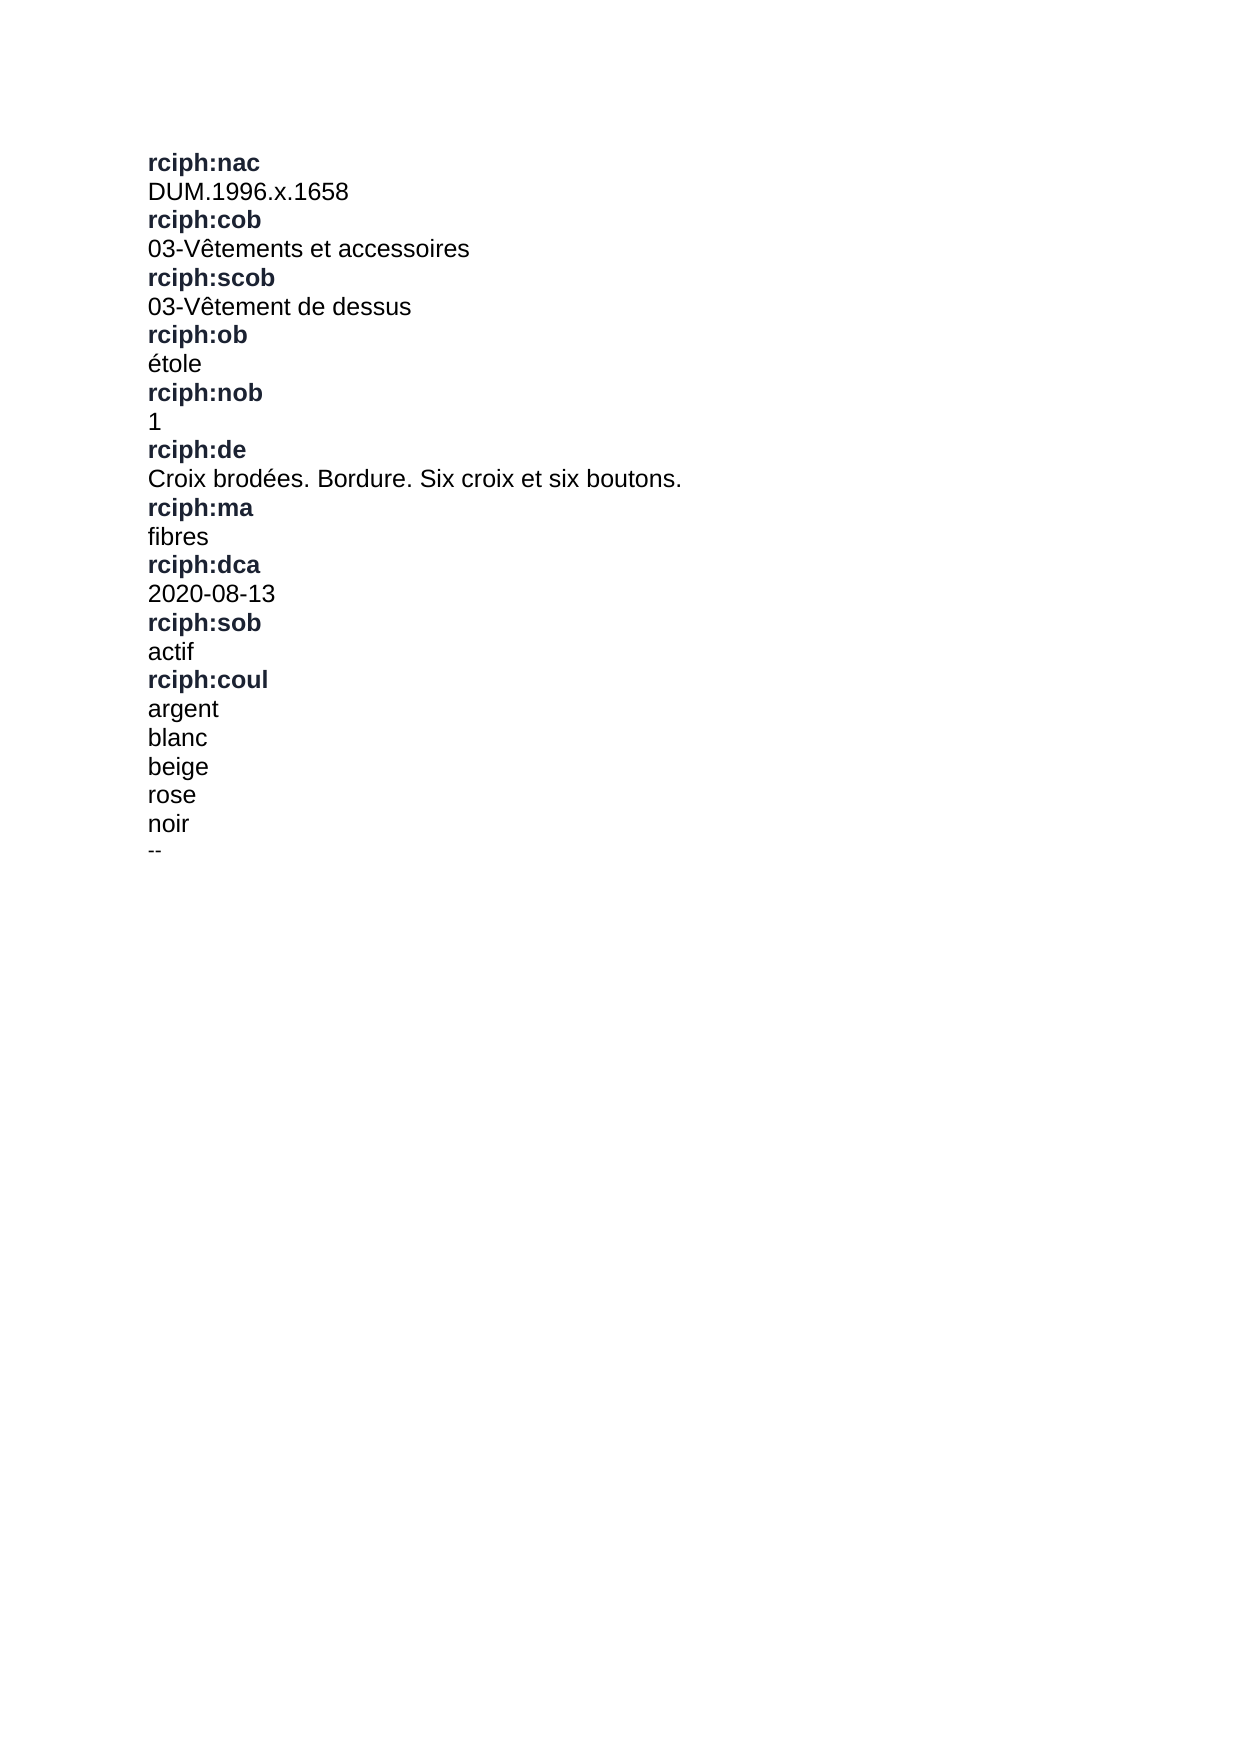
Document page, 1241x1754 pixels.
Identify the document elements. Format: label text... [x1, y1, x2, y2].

text rciph:nob [148, 378, 1092, 406]
text noir [148, 809, 1092, 838]
text rciph:de [148, 435, 1092, 464]
text 03-Vêtement de dessus [148, 291, 1092, 320]
text Croix brodées. Bordure. Six croix et six boutons. [148, 464, 1092, 493]
text rciph:cob [148, 205, 1092, 234]
text rciph:ob [148, 320, 1092, 349]
text rciph:sob [148, 608, 1092, 636]
text rciph:ma [148, 493, 1092, 521]
text 1 [148, 406, 1092, 435]
text blanc [148, 723, 1092, 751]
text argent [148, 694, 1092, 723]
text rose [148, 780, 1092, 809]
text rciph:coul [148, 665, 1092, 694]
text rciph:dca [148, 550, 1092, 579]
text DUM.1996.x.1658 [148, 176, 1092, 205]
text 2020-08-13 [148, 579, 1092, 608]
text actif [148, 636, 1092, 665]
text rciph:scob [148, 263, 1092, 291]
text 03-Vêtements et accessoires [148, 234, 1092, 263]
text rciph:nac [148, 148, 1092, 176]
text étole [148, 349, 1092, 378]
text beige [148, 751, 1092, 780]
text fibres [148, 521, 1092, 550]
text -- [148, 838, 1092, 862]
